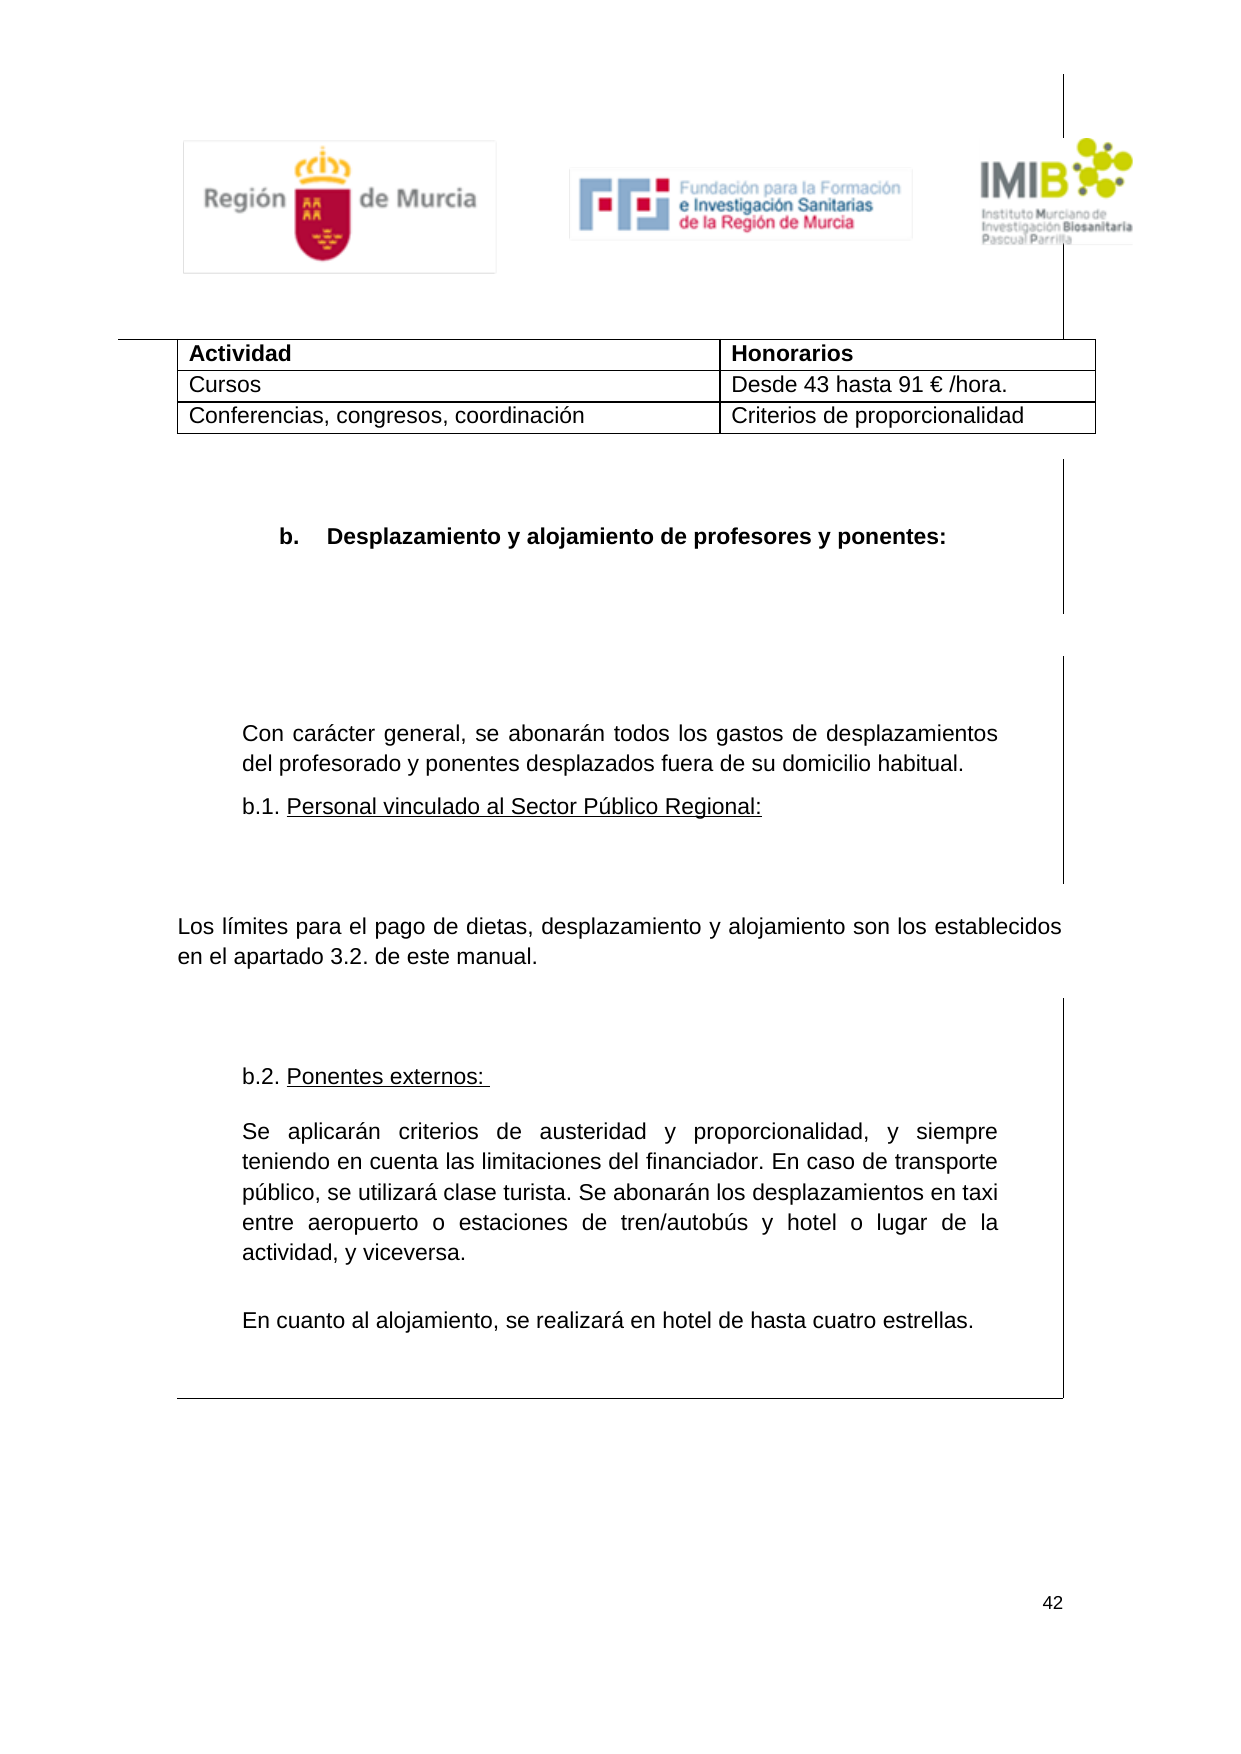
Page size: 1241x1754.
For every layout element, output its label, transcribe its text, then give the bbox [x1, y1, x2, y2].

text Se aplicarán criterios de austeridad y proporcionalidad, y siempre teniendo en cuenta las limitaciones del financiador. En caso de transporte público, se utilizará clase turista. Se abonarán los desplazamientos en taxi entre aeropuerto o estaciones de tren/autobús y hotel o lugar de la actividad, y viceversa. [177, 1053, 1063, 1242]
table_cell Criterios de proporcionalidad [721, 403, 1095, 433]
table_cell Cursos [178, 371, 719, 401]
table_header Honorarios [721, 340, 1095, 370]
list Desplazamiento y alojamiento de profesores y ponentes: [214, 459, 1063, 614]
text Los límites para el pago de dietas, desplazamiento y alojamiento son los establecidos en el apartado 3.2. de este manual. [177, 913, 1063, 969]
text b.2. Ponentes externos: [177, 998, 1063, 1053]
text b.1. Personal vinculado al Sector Público Regional: [177, 728, 1063, 884]
table_cell Conferencias, congresos, coordinación [178, 403, 719, 433]
table_header Actividad [178, 340, 719, 370]
table_cell Desde 43 hasta 91 € /hora. [721, 371, 1095, 401]
text Con carácter general, se abonarán todos los gastos de desplazamientos del profesorado y ponentes desplazados fuera de su domicilio habitual. [177, 656, 1063, 728]
text En cuanto al alojamiento, se realizará en hotel de hasta cuatro estrellas. [177, 1242, 1063, 1398]
